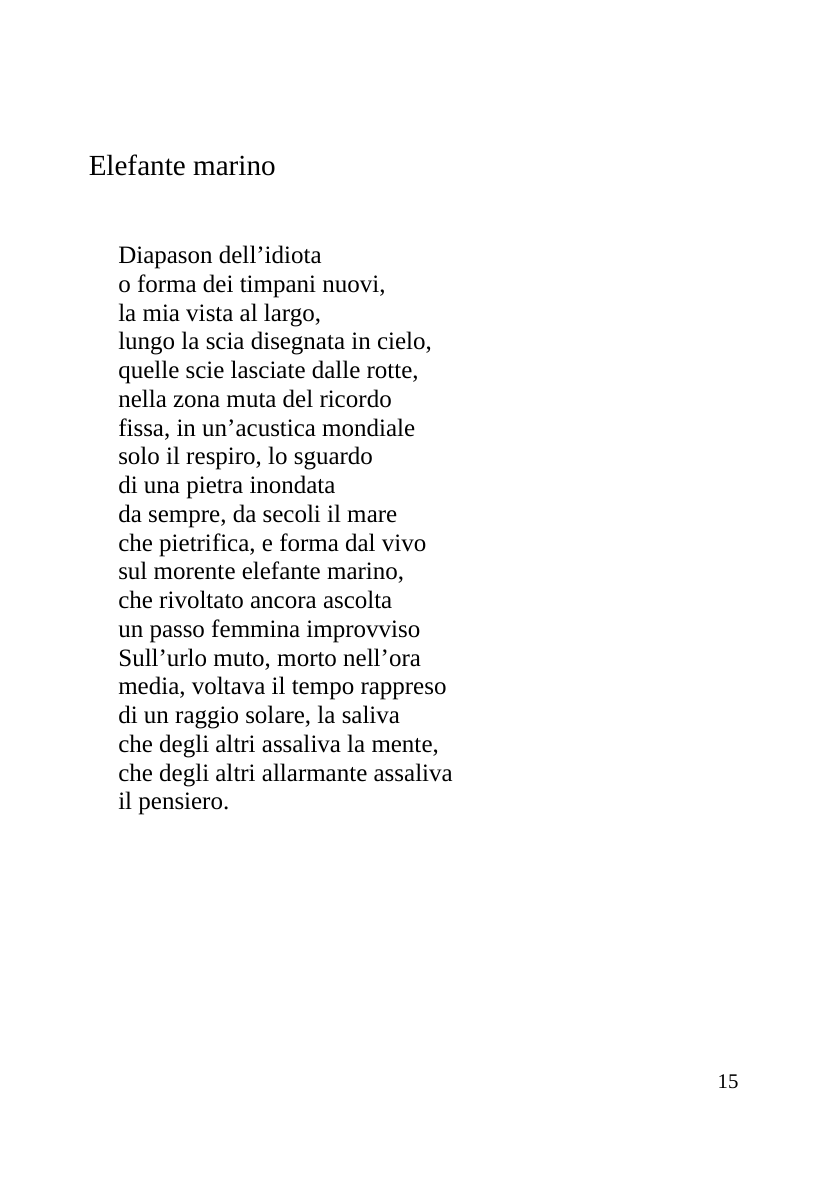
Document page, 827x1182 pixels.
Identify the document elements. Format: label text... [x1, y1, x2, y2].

text di un raggio solare, la saliva [88, 700, 738, 729]
text sul morente elefante marino, [88, 556, 738, 585]
text da sempre, da secoli il mare [88, 499, 738, 528]
text che degli altri assaliva la mente, [88, 729, 738, 758]
text nella zona muta del ricordo [88, 384, 738, 413]
text Sull’urlo muto, morto nell’ora [88, 643, 738, 671]
text che degli altri allarmante assaliva [88, 758, 738, 786]
text Elefante marino [88, 148, 738, 181]
text un passo femmina improvviso [88, 614, 738, 643]
text Diapason dell’idiota [88, 240, 738, 269]
text che pietrifica, e forma dal vivo [88, 528, 738, 556]
text di una pietra inondata [88, 470, 738, 499]
text la mia vista al largo, [88, 298, 738, 326]
text fissa, in un’acustica mondiale [88, 413, 738, 441]
text lungo la scia disegnata in cielo, [88, 326, 738, 355]
text media, voltava il tempo rappreso [88, 671, 738, 700]
text o forma dei timpani nuovi, [88, 269, 738, 298]
text solo il respiro, lo sguardo [88, 441, 738, 470]
text che rivoltato ancora ascolta [88, 585, 738, 614]
text quelle scie lasciate dalle rotte, [88, 355, 738, 384]
text il pensiero. [88, 786, 738, 815]
